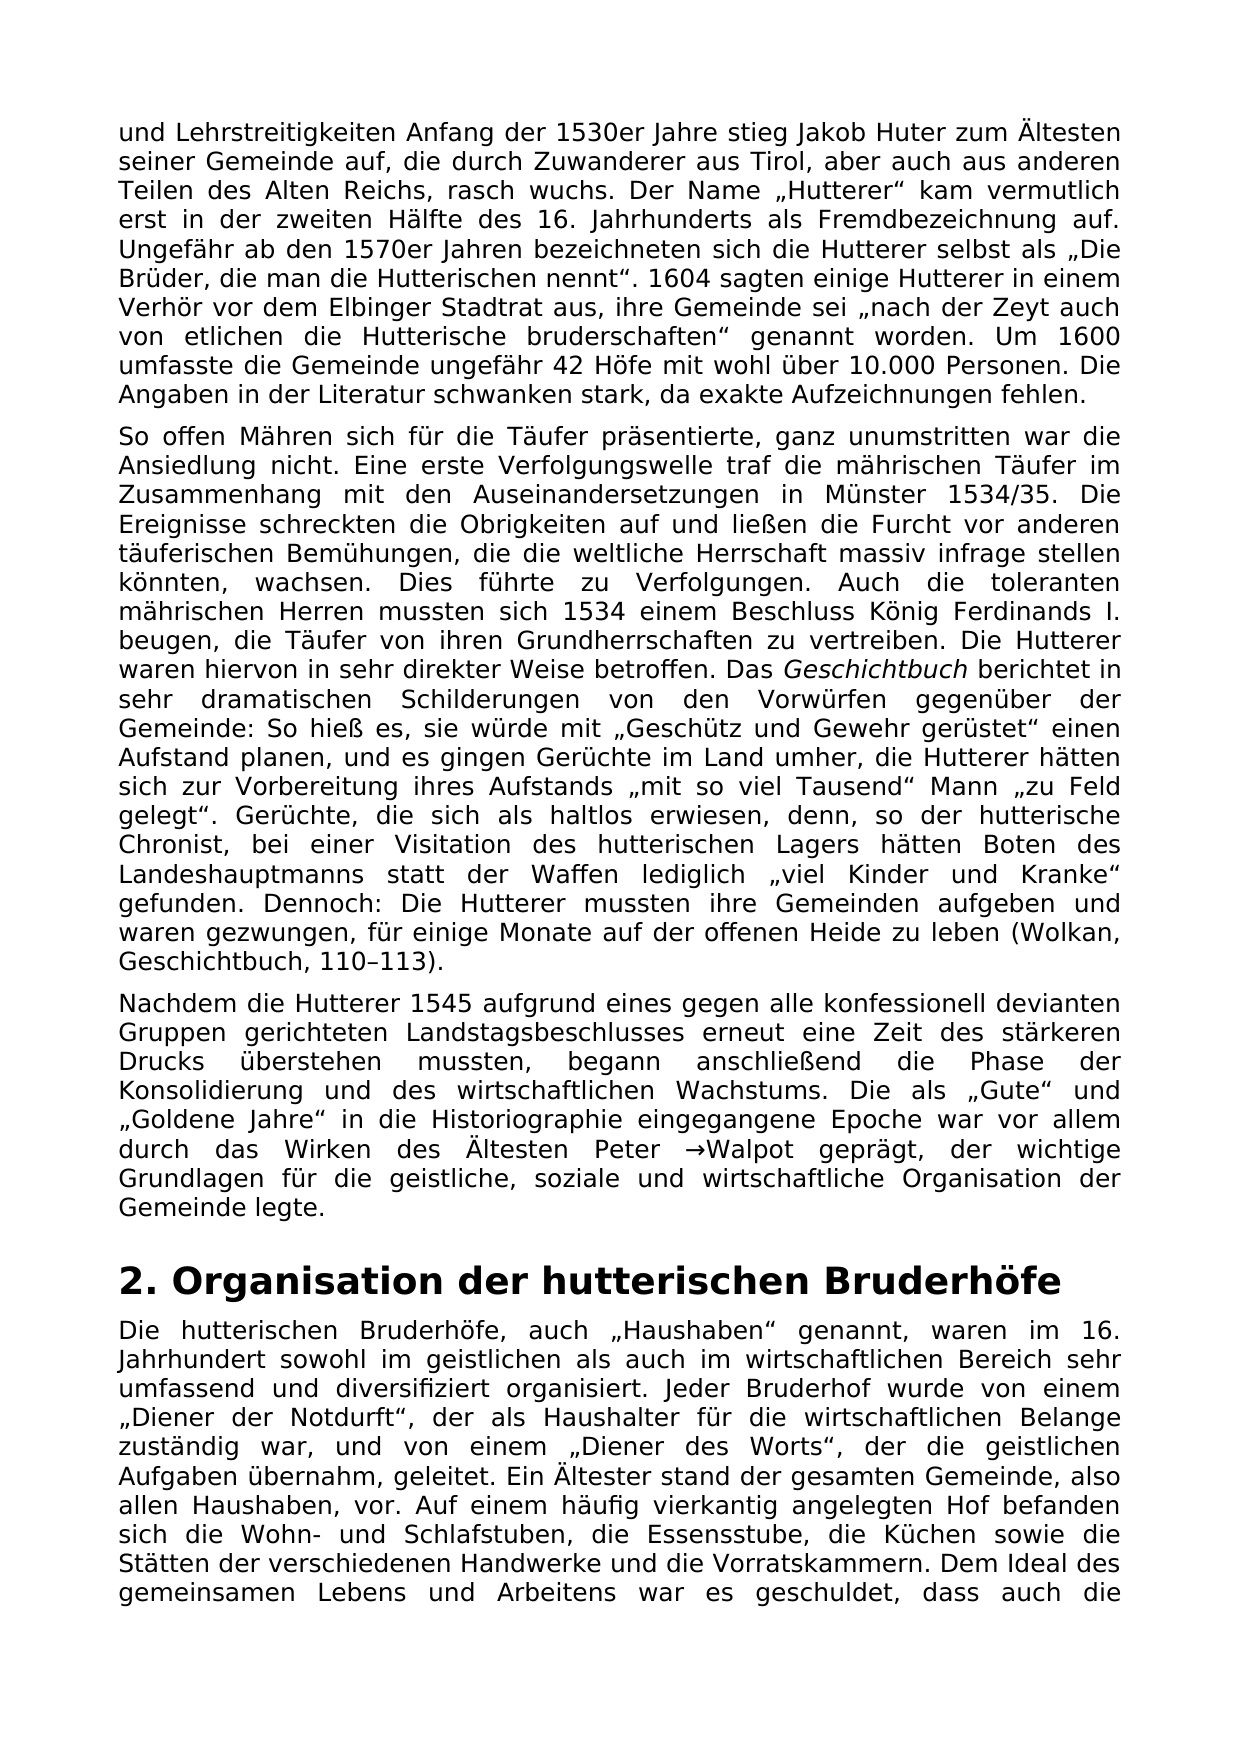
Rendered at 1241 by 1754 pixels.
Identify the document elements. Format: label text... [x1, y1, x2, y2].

text So offen Mähren sich für die Täufer präsentierte, ganz unumstritten war die Ansiedlung nicht. Eine erste Verfolgungswelle traf die mährischen Täufer im Zusammenhang mit den Auseinandersetzungen in Münster 1534/35. Die Ereignisse schreckten die Obrigkeiten auf und ließen die Furcht vor anderen täuferischen Bemühungen, die die weltliche Herrschaft massiv infrage stellen könnten, wachsen. Dies führte zu Verfolgungen. Auch die toleranten mährischen Herren mussten sich 1534 einem Beschluss König Ferdinands I. beugen, die Täufer von ihren Grundherrschaften zu vertreiben. Die Hutterer waren hiervon in sehr direkter Weise betroffen. Das Geschichtbuch berichtet in sehr dramatischen Schilderungen von den Vorwürfen gegenüber der Gemeinde: So hieß es, sie würde mit „Geschütz und Gewehr gerüstet“ einen Aufstand planen, und es gingen Gerüchte im Land umher, die Hutterer hätten sich zur Vorbereitung ihres Aufstands „mit so viel Tausend“ Mann „zu Feld gelegt“. Gerüchte, die sich als haltlos erwiesen, denn, so der hutterische Chronist, bei einer Visitation des hutterischen Lagers hätten Boten des Landeshauptmanns statt der Waffen lediglich „viel Kinder und Kranke“ gefunden. Dennoch: Die Hutterer mussten ihre Gemeinden aufgeben und waren gezwungen, für einige Monate auf der offenen Heide zu leben (Wolkan, Geschichtbuch, 110–113). [118, 422, 1122, 976]
text und Lehrstreitigkeiten Anfang der 1530er Jahre stieg Jakob Huter zum Ältesten seiner Gemeinde auf, die durch Zuwanderer aus Tirol, aber auch aus anderen Teilen des Alten Reichs, rasch wuchs. Der Name „Hutterer“ kam vermutlich erst in der zweiten Hälfte des 16. Jahrhunderts als Fremdbezeichnung auf. Ungefähr ab den 1570er Jahren bezeichneten sich die Hutterer selbst als „Die Brüder, die man die Hutterischen nennt“. 1604 sagten einige Hutterer in einem Verhör vor dem Elbinger Stadtrat aus, ihre Gemeinde sei „nach der Zeyt auch von etlichen die Hutterische bruderschaften“ genannt worden. Um 1600 umfasste die Gemeinde ungefähr 42 Höfe mit wohl über 10.000 Personen. Die Angaben in der Literatur schwanken stark, da exakte Aufzeichnungen fehlen. [118, 118, 1122, 410]
subtitle 2. Organisation der hutterischen Bruderhöfe [118, 1260, 1122, 1303]
text Die hutterischen Bruderhöfe, auch „Haushaben“ genannt, waren im 16. Jahrhundert sowohl im geistlichen als auch im wirtschaftlichen Bereich sehr umfassend und diversifiziert organisiert. Jeder Bruderhof wurde von einem „Diener der Notdurft“, der als Haushalter für die wirtschaftlichen Belange zuständig war, und von einem „Diener des Worts“, der die geistlichen Aufgaben übernahm, geleitet. Ein Ältester stand der gesamten Gemeinde, also allen Haushaben, vor. Auf einem häufig vierkantig angelegten Hof befanden sich die Wohn- und Schlafstuben, die Essensstube, die Küchen sowie die Stätten der verschiedenen Handwerke und die Vorratskammern. Dem Ideal des gemeinsamen Lebens und Arbeitens war es geschuldet, dass auch die [118, 1316, 1122, 1608]
text Nachdem die Hutterer 1545 aufgrund eines gegen alle konfessionell devianten Gruppen gerichteten Landstagsbeschlusses erneut eine Zeit des stärkeren Drucks überstehen mussten, begann anschließend die Phase der Konsolidierung und des wirtschaftlichen Wachstums. Die als „Gute“ und „Goldene Jahre“ in die Historiographie eingegangene Epoche war vor allem durch das Wirken des Ältesten Peter →Walpot geprägt, der wichtige Grundlagen für die geistliche, soziale und wirtschaftliche Organisation der Gemeinde legte. [118, 989, 1122, 1222]
